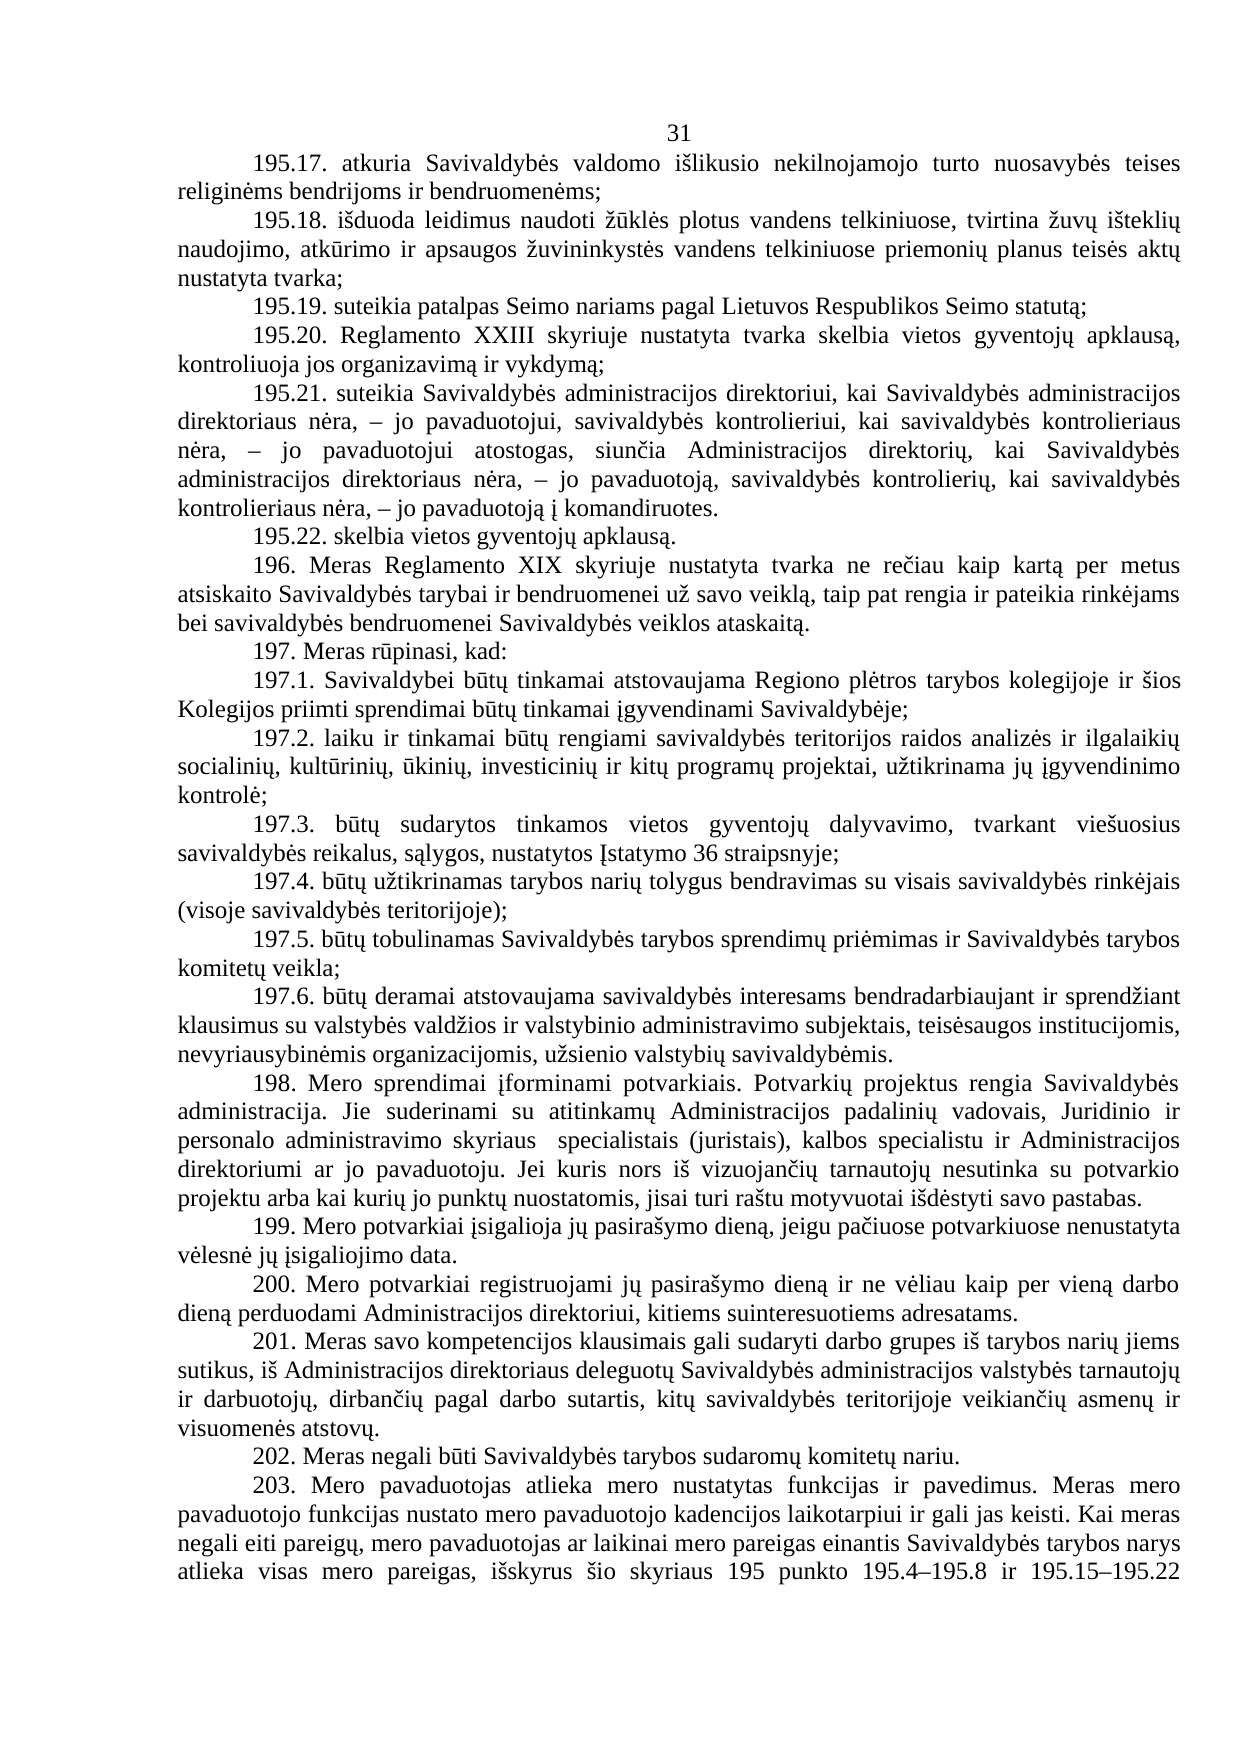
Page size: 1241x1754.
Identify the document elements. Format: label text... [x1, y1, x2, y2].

text 197.3. būtų sudarytos tinkamos vietos gyventojų dalyvavimo, tvarkant viešuosius savivaldybės reikalus, sąlygos, nustatytos Įstatymo 36 straipsnyje; [177, 809, 1181, 866]
text 195.18. išduoda leidimus naudoti žūklės plotus vandens telkiniuose, tvirtina žuvų išteklių naudojimo, atkūrimo ir apsaugos žuvininkystės vandens telkiniuose priemonių planus teisės aktų nustatyta tvarka; [177, 205, 1181, 291]
text 197.2. laiku ir tinkamai būtų rengiami savivaldybės teritorijos raidos analizės ir ilgalaikių socialinių, kultūrinių, ūkinių, investicinių ir kitų programų projektai, užtikrinama jų įgyvendinimo kontrolė; [177, 723, 1181, 809]
text 197.1. Savivaldybei būtų tinkamai atstovaujama Regiono plėtros tarybos kolegijoje ir šios Kolegijos priimti sprendimai būtų tinkamai įgyvendinami Savivaldybėje; [177, 665, 1181, 723]
text 197.5. būtų tobulinamas Savivaldybės tarybos sprendimų priėmimas ir Savivaldybės tarybos komitetų veikla; [177, 924, 1181, 981]
text 195.17. atkuria Savivaldybės valdomo išlikusio nekilnojamojo turto nuosavybės teises religinėms bendrijoms ir bendruomenėms; [177, 148, 1181, 205]
text 198. Mero sprendimai įforminami potvarkiais. Potvarkių projektus rengia Savivaldybės administracija. Jie suderinami su atitinkamų Administracijos padalinių vadovais, Juridinio ir personalo administravimo skyriaus specialistais (juristais), kalbos specialistu ir Administracijos direktoriumi ar jo pavaduotoju. Jei kuris nors iš vizuojančių tarnautojų nesutinka su potvarkio projektu arba kai kurių jo punktų nuostatomis, jisai turi raštu motyvuotai išdėstyti savo pastabas. [177, 1068, 1181, 1211]
text 195.19. suteikia patalpas Seimo nariams pagal Lietuvos Respublikos Seimo statutą; [177, 291, 1181, 320]
text 203. Mero pavaduotojas atlieka mero nustatytas funkcijas ir pavedimus. Meras mero pavaduotojo funkcijas nustato mero pavaduotojo kadencijos laikotarpiui ir gali jas keisti. Kai meras negali eiti pareigų, mero pavaduotojas ar laikinai mero pareigas einantis Savivaldybės tarybos narys atlieka visas mero pareigas, išskyrus šio skyriaus 195 punkto 195.4–195.8 ir 195.15–195.22 [177, 1470, 1181, 1585]
text 201. Meras savo kompetencijos klausimais gali sudaryti darbo grupes iš tarybos narių jiems sutikus, iš Administracijos direktoriaus deleguotų Savivaldybės administracijos valstybės tarnautojų ir darbuotojų, dirbančių pagal darbo sutartis, kitų savivaldybės teritorijoje veikiančių asmenų ir visuomenės atstovų. [177, 1326, 1181, 1441]
text 200. Mero potvarkiai registruojami jų pasirašymo dieną ir ne vėliau kaip per vieną darbo dieną perduodami Administracijos direktoriui, kitiems suinteresuotiems adresatams. [177, 1269, 1181, 1326]
text 197. Meras rūpinasi, kad: [177, 636, 1181, 665]
text 197.6. būtų deramai atstovaujama savivaldybės interesams bendradarbiaujant ir sprendžiant klausimus su valstybės valdžios ir valstybinio administravimo subjektais, teisėsaugos institucijomis, nevyriausybinėmis organizacijomis, užsienio valstybių savivaldybėmis. [177, 981, 1181, 1068]
text 196. Meras Reglamento XIX skyriuje nustatyta tvarka ne rečiau kaip kartą per metus atsiskaito Savivaldybės tarybai ir bendruomenei už savo veiklą, taip pat rengia ir pateikia rinkėjams bei savivaldybės bendruomenei Savivaldybės veiklos ataskaitą. [177, 550, 1181, 636]
text 195.20. Reglamento XXIII skyriuje nustatyta tvarka skelbia vietos gyventojų apklausą, kontroliuoja jos organizavimą ir vykdymą; [177, 320, 1181, 378]
text 197.4. būtų užtikrinamas tarybos narių tolygus bendravimas su visais savivaldybės rinkėjais (visoje savivaldybės teritorijoje); [177, 866, 1181, 924]
text 202. Meras negali būti Savivaldybės tarybos sudaromų komitetų nariu. [177, 1441, 1181, 1470]
text 195.22. skelbia vietos gyventojų apklausą. [177, 521, 1181, 550]
text 195.21. suteikia Savivaldybės administracijos direktoriui, kai Savivaldybės administracijos direktoriaus nėra, – jo pavaduotojui, savivaldybės kontrolieriui, kai savivaldybės kontrolieriaus nėra, – jo pavaduotojui atostogas, siunčia Administracijos direktorių, kai Savivaldybės administracijos direktoriaus nėra, – jo pavaduotoją, savivaldybės kontrolierių, kai savivaldybės kontrolieriaus nėra, – jo pavaduotoją į komandiruotes. [177, 378, 1181, 521]
text 199. Mero potvarkiai įsigalioja jų pasirašymo dieną, jeigu pačiuose potvarkiuose nenustatyta vėlesnė jų įsigaliojimo data. [177, 1211, 1181, 1269]
